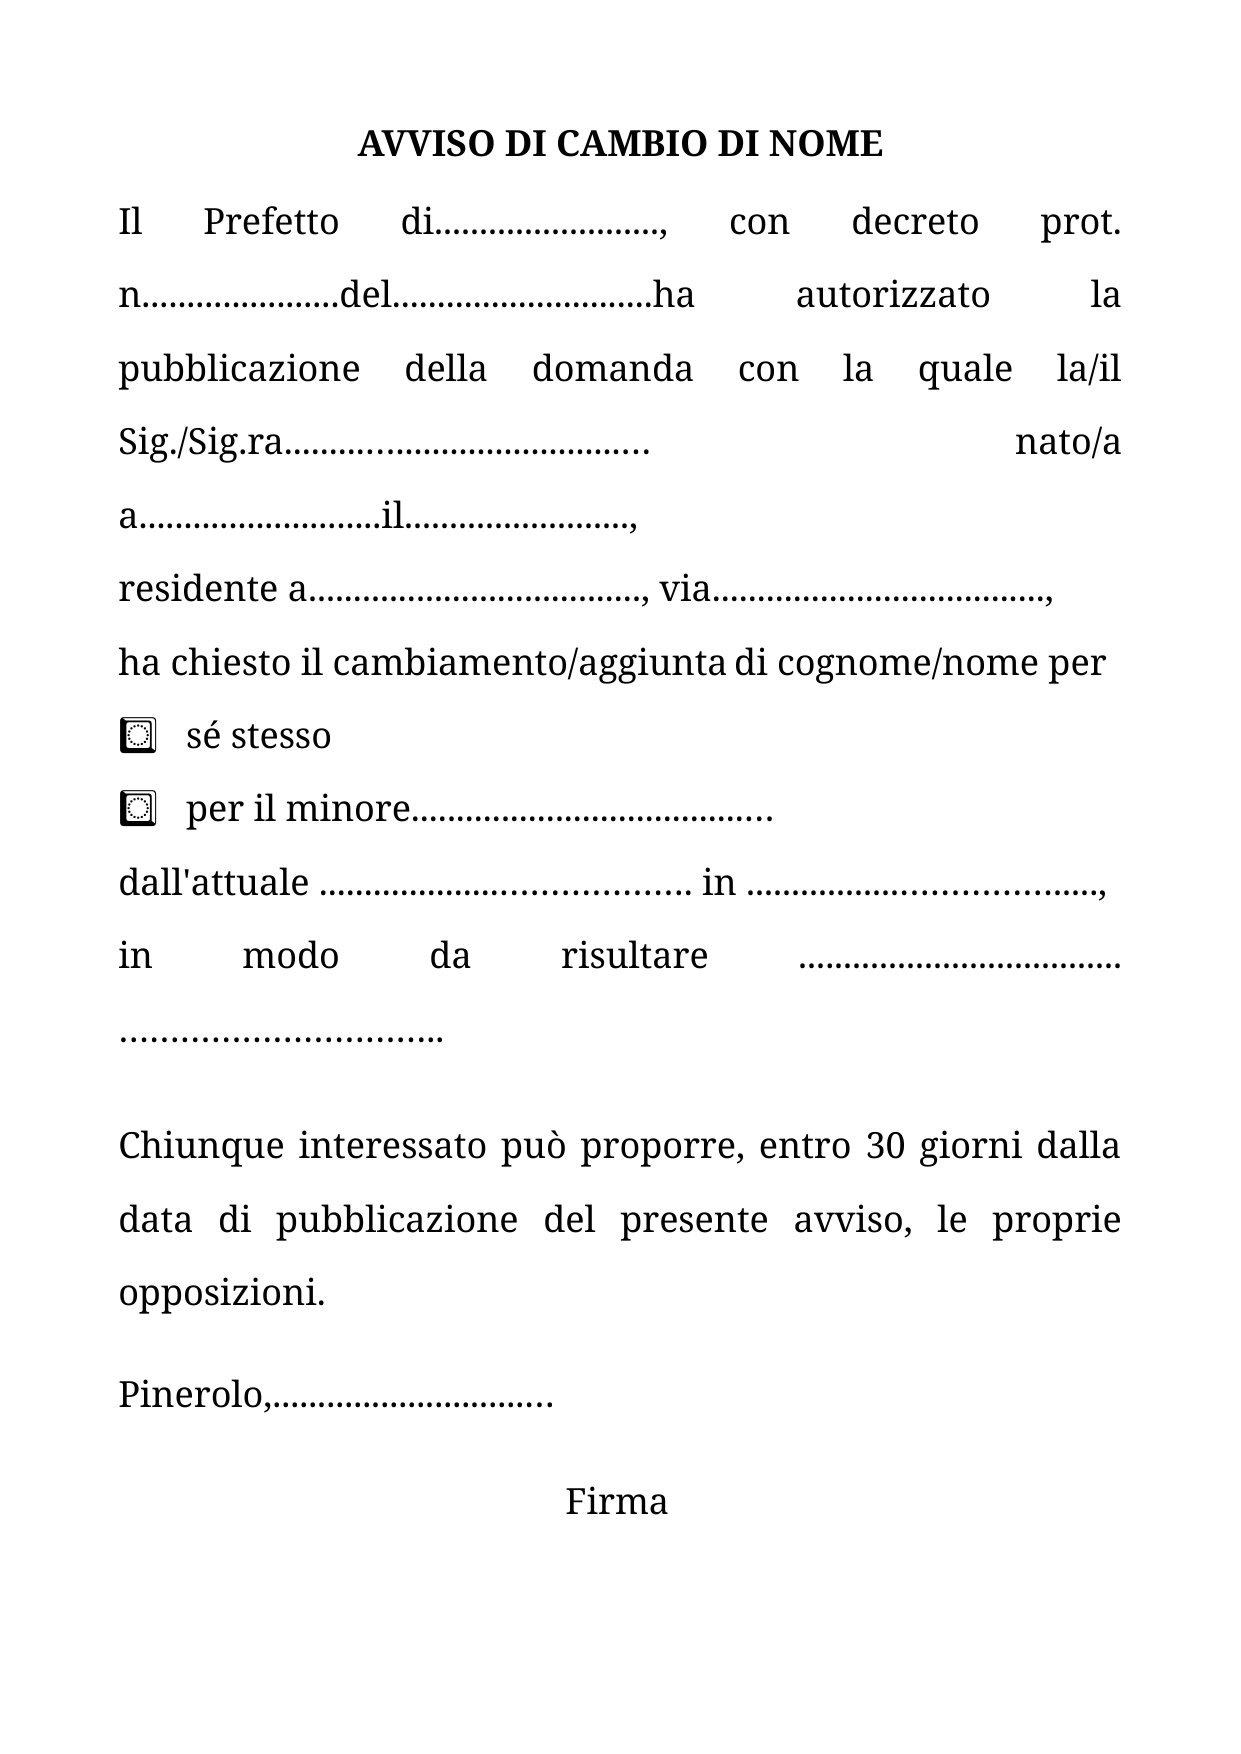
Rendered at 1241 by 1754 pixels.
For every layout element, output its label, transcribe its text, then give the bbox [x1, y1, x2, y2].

text AVVISO DI CAMBIO DI NOME [118, 118, 1122, 167]
text ⃣ sé stesso [118, 710, 1122, 759]
text Pinerolo,............................… [118, 1369, 1122, 1418]
text residente a....................................., via....................................., [118, 563, 1122, 612]
text ⃣ per il minore.....................................… [118, 783, 1122, 832]
text Il Prefetto di........................., con decreto prot. n......................del.............................ha autorizzato la pubblicazione della domanda con la quale la/il Sig./Sig.ra.........….........................… nato/a a...........................il........................., [118, 196, 1122, 538]
text Firma [118, 1476, 1122, 1525]
text dall'attuale ....................………………. in .................……………....., [118, 857, 1122, 906]
text ha chiesto il cambiamento/aggiunta di cognome/nome per [118, 636, 1122, 685]
text in modo da risultare ....................................………………………….. [118, 930, 1122, 1053]
text Chiunque interessato può proporre, entro 30 giorni dalla data di pubblicazione del presente avviso, le proprie opposizioni. [118, 1120, 1122, 1316]
